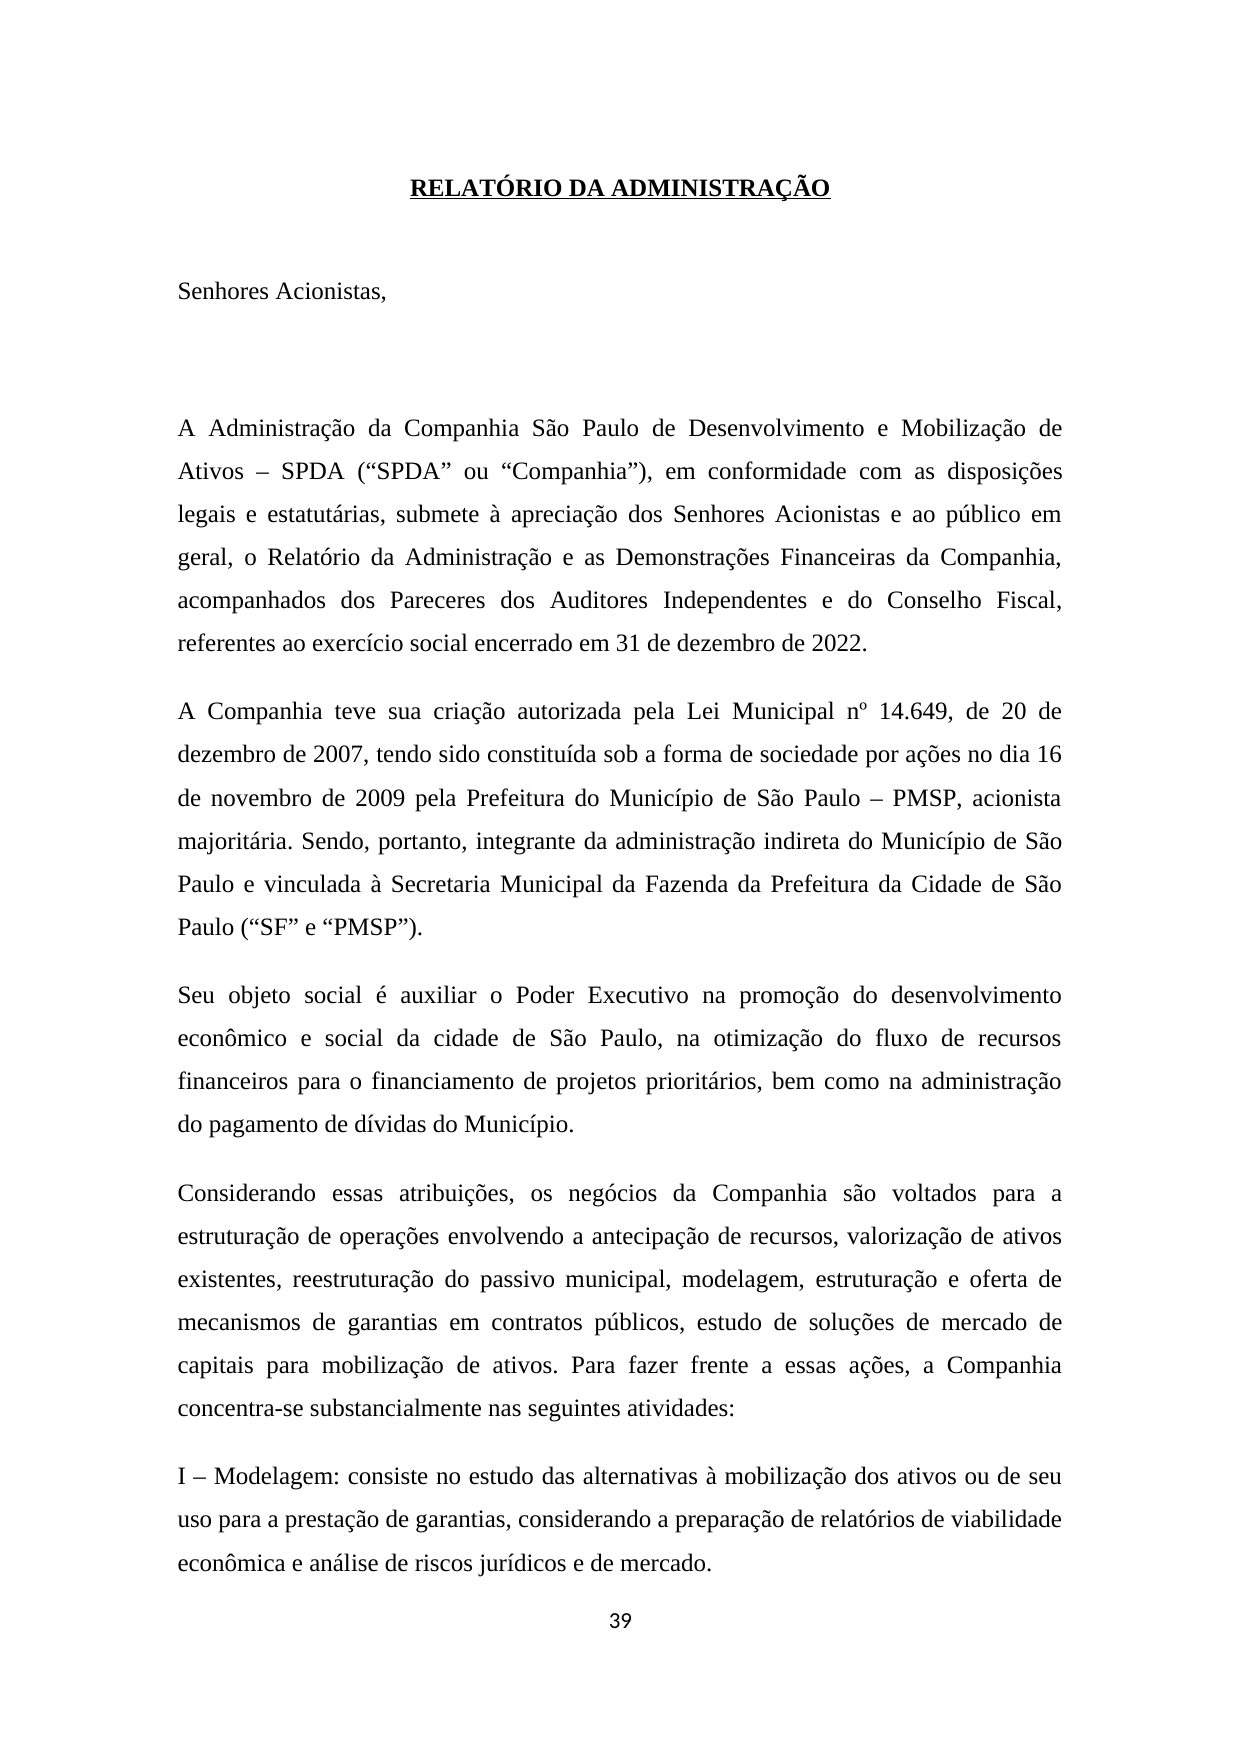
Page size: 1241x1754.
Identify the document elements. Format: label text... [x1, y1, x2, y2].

text A Companhia teve sua criação autorizada pela Lei Municipal nº 14.649, de 20 de dezembro de 2007, tendo sido constituída sob a forma de sociedade por ações no dia 16 de novembro de 2009 pela Prefeitura do Município de São Paulo – PMSP, acionista majoritária. Sendo, portanto, integrante da administração indireta do Município de São Paulo e vinculada à Secretaria Municipal da Fazenda da Prefeitura da Cidade de São Paulo (“SF” e “PMSP”). [177, 696, 1063, 941]
text I – Modelagem: consiste no estudo das alternativas à mobilização dos ativos ou de seu uso para a prestação de garantias, considerando a preparação de relatórios de viabilidade econômica e análise de riscos jurídicos e de mercado. [177, 1461, 1063, 1576]
text Seu objeto social é auxiliar o Poder Executivo na promoção do desenvolvimento econômico e social da cidade de São Paulo, na otimização do fluxo de recursos financeiros para o financiamento de projetos prioritários, bem como na administração do pagamento de dívidas do Município. [177, 980, 1063, 1138]
subtitle RELATÓRIO DA ADMINISTRAÇÃO [177, 173, 1063, 201]
text A Administração da Companhia São Paulo de Desenvolvimento e Mobilização de Ativos – SPDA (“SPDA” ou “Companhia”), em conformidade com as disposições legais e estatutárias, submete à apreciação dos Senhores Acionistas e ao público em geral, o Relatório da Administração e as Demonstrações Financeiras da Companhia, acompanhados dos Pareceres dos Auditores Independentes e do Conselho Fiscal, referentes ao exercício social encerrado em 31 de dezembro de 2022. [177, 413, 1063, 657]
text Senhores Acionistas, [177, 276, 1063, 305]
text Considerando essas atribuições, os negócios da Companhia são voltados para a estruturação de operações envolvendo a antecipação de recursos, valorização de ativos existentes, reestruturação do passivo municipal, modelagem, estruturação e oferta de mecanismos de garantias em contratos públicos, estudo de soluções de mercado de capitais para mobilização de ativos. Para fazer frente a essas ações, a Companhia concentra-se substancialmente nas seguintes atividades: [177, 1178, 1063, 1422]
